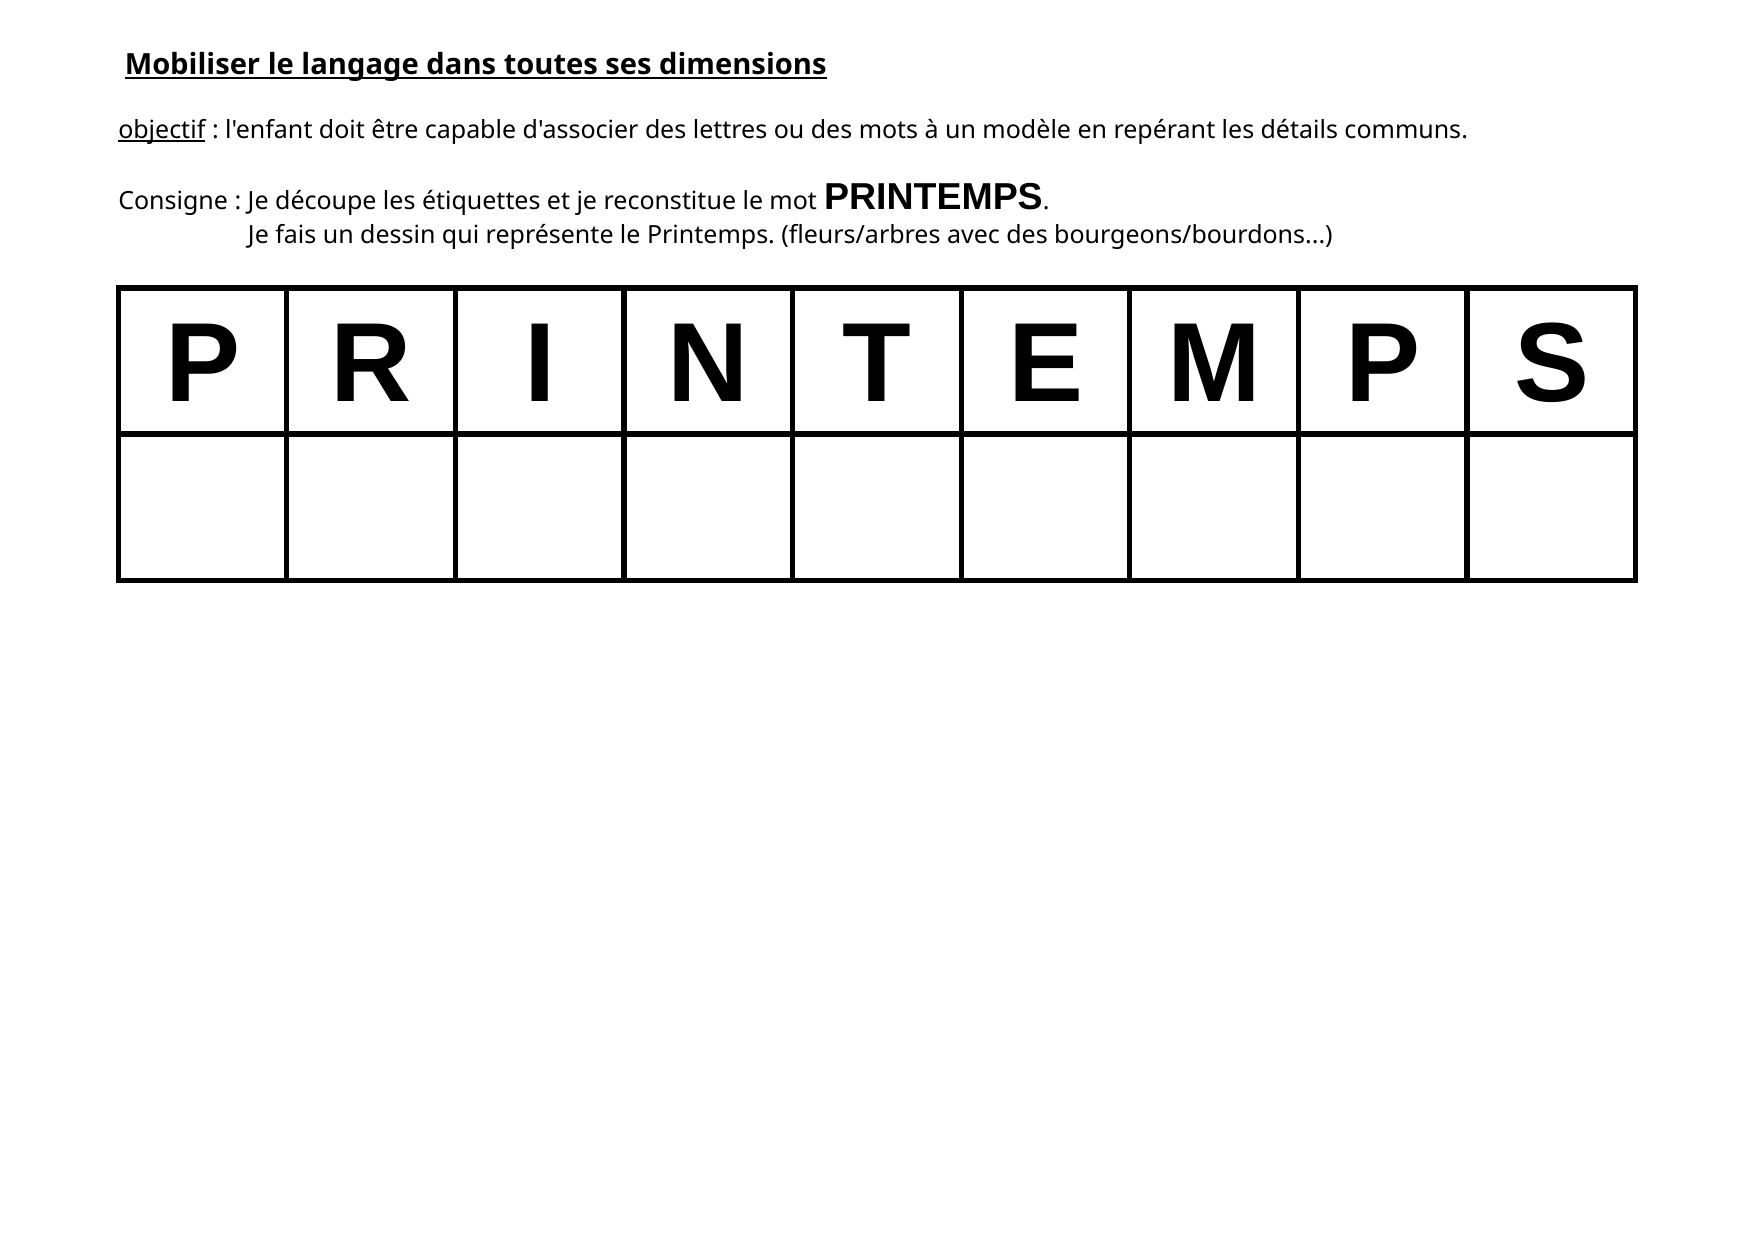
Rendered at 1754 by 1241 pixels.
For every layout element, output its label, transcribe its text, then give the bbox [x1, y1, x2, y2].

table_cell [627, 437, 790, 577]
table_header P [1301, 291, 1464, 431]
table_cell [458, 437, 621, 577]
table_header E [964, 291, 1127, 431]
text Mobiliser le langage dans toutes ses dimensions [118, 43, 1636, 83]
table_cell [1132, 437, 1296, 577]
table_header N [627, 291, 790, 431]
table_header S [1470, 291, 1633, 431]
table_cell [289, 437, 453, 577]
table_cell [964, 437, 1127, 577]
table_header R [289, 291, 453, 431]
table_header P [121, 291, 284, 431]
text objectif : l'enfant doit être capable d'associer des lettres ou des mots à un modèle en repérant les détails communs. [118, 111, 1636, 146]
table_header T [795, 291, 959, 431]
text Je fais un dessin qui représente le Printemps. (fleurs/arbres avec des bourgeons/bourdons...) [118, 217, 1636, 251]
table_header I [458, 291, 621, 431]
table_cell [1470, 437, 1633, 577]
table_cell [121, 437, 284, 577]
table_header M [1132, 291, 1296, 431]
text Consigne : Je découpe les étiquettes et je reconstitue le mot PRINTEMPS. [118, 174, 1636, 217]
table_cell [795, 437, 959, 577]
table_cell [1301, 437, 1464, 577]
